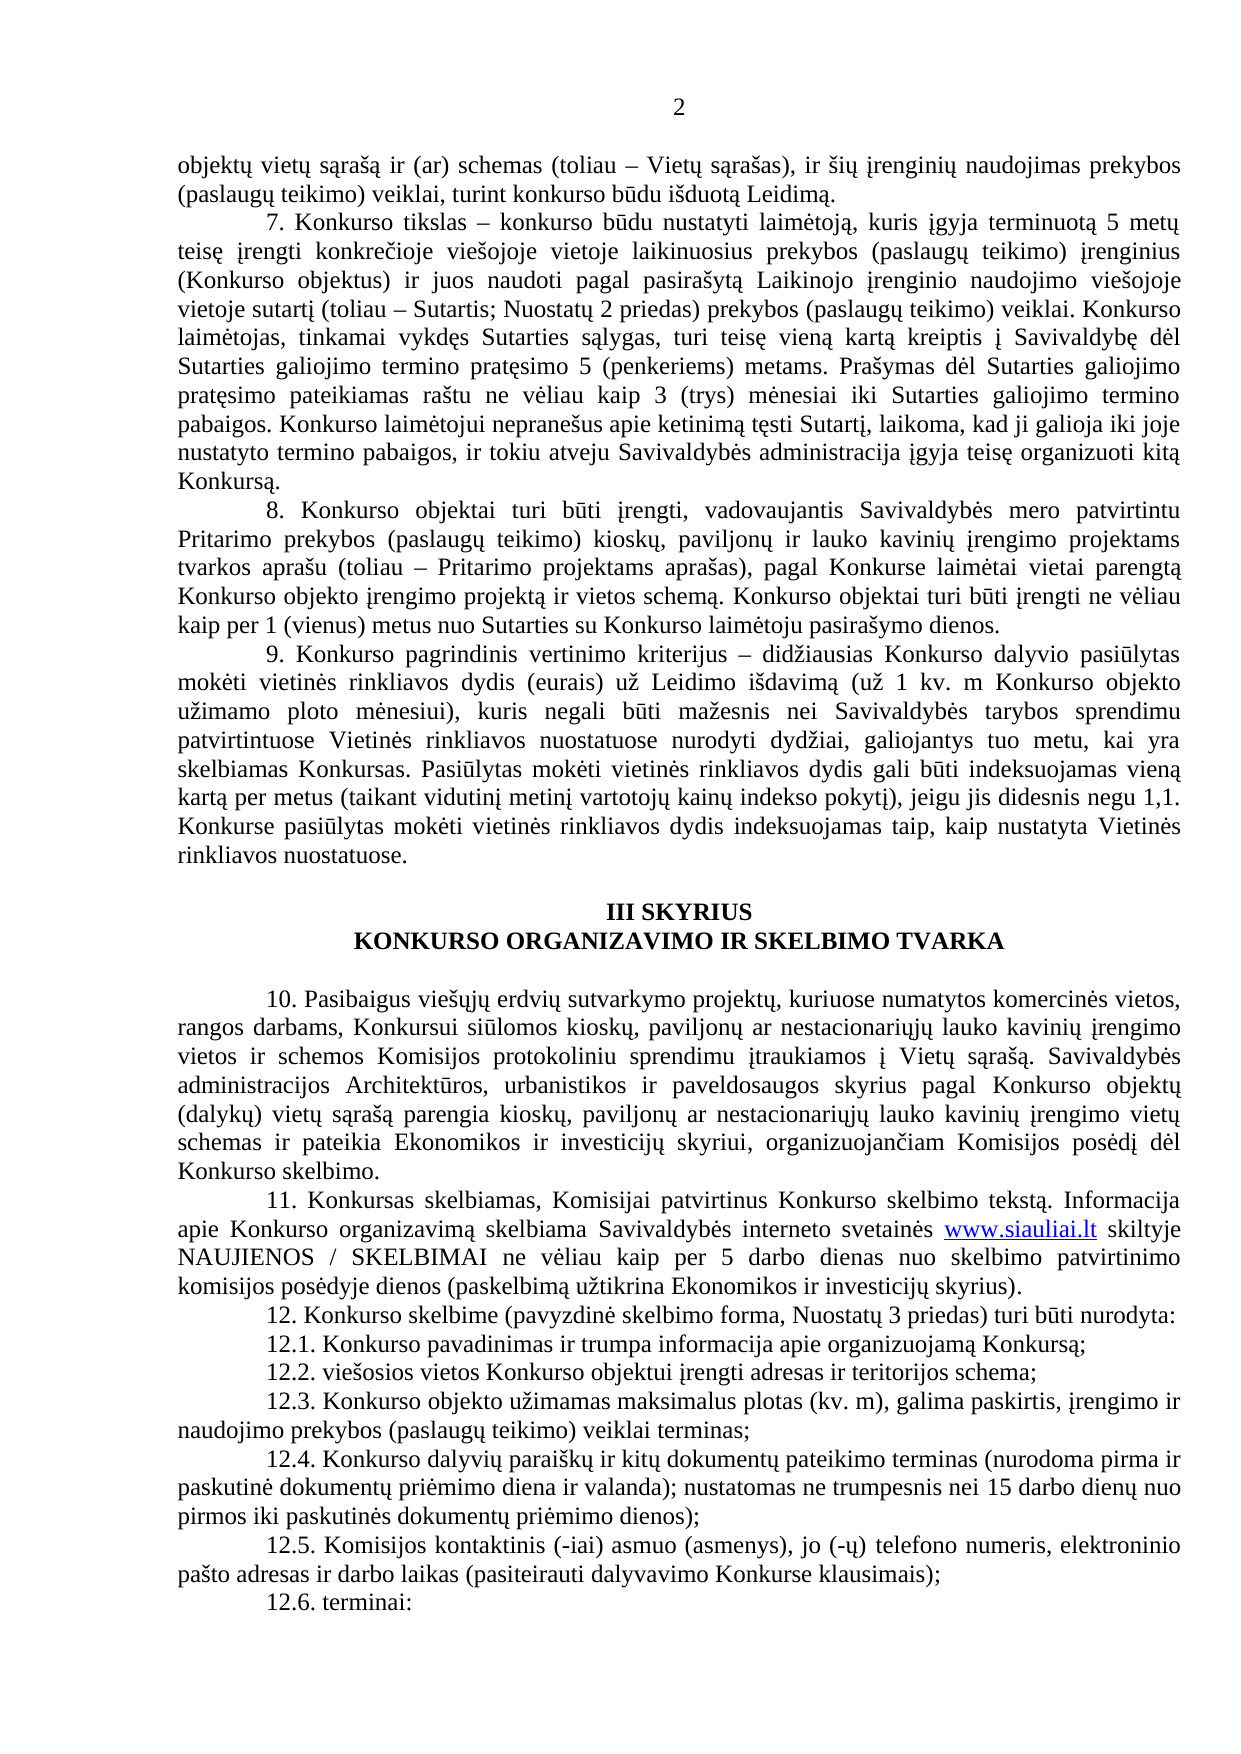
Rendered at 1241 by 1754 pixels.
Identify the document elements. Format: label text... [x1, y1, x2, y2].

text 12. Konkurso skelbime (pavyzdinė skelbimo forma, Nuostatų 3 priedas) turi būti nurodyta: [177, 1300, 1181, 1329]
text 12.4. Konkurso dalyvių paraiškų ir kitų dokumentų pateikimo terminas (nurodoma pirma ir paskutinė dokumentų priėmimo diena ir valanda); nustatomas ne trumpesnis nei 15 darbo dienų nuo pirmos iki paskutinės dokumentų priėmimo dienos); [177, 1444, 1181, 1530]
text 12.2. viešosios vietos Konkurso objektui įrengti adresas ir teritorijos schema; [177, 1357, 1181, 1386]
text 12.5. Komisijos kontaktinis (-iai) asmuo (asmenys), jo (-ų) telefono numeris, elektroninio pašto adresas ir darbo laikas (pasiteirauti dalyvavimo Konkurse klausimais); [177, 1530, 1181, 1587]
text 12.1. Konkurso pavadinimas ir trumpa informacija apie organizuojamą Konkursą; [177, 1329, 1181, 1357]
text III SKYRIUS [177, 897, 1181, 926]
text 10. Pasibaigus viešųjų erdvių sutvarkymo projektų, kuriuose numatytos komercinės vietos, rangos darbams, Konkursui siūlomos kioskų, paviljonų ar nestacionariųjų lauko kavinių įrengimo vietos ir schemos Komisijos protokoliniu sprendimu įtraukiamos į Vietų sąrašą. Savivaldybės administracijos Architektūros, urbanistikos ir paveldosaugos skyrius pagal Konkurso objektų (dalykų) vietų sąrašą parengia kioskų, paviljonų ar nestacionariųjų lauko kavinių įrengimo vietų schemas ir pateikia Ekonomikos ir investicijų skyriui, organizuojančiam Komisijos posėdį dėl Konkurso skelbimo. [177, 984, 1181, 1185]
text 12.3. Konkurso objekto užimamas maksimalus plotas (kv. m), galima paskirtis, įrengimo ir naudojimo prekybos (paslaugų teikimo) veiklai terminas; [177, 1386, 1181, 1444]
text KONKURSO ORGANIZAVIMO IR SKELBIMO TVARKA [177, 926, 1181, 955]
text 7. Konkurso tikslas – konkurso būdu nustatyti laimėtoją, kuris įgyja terminuotą 5 metų teisę įrengti konkrečioje viešojoje vietoje laikinuosius prekybos (paslaugų teikimo) įrenginius (Konkurso objektus) ir juos naudoti pagal pasirašytą Laikinojo įrenginio naudojimo viešojoje vietoje sutartį (toliau – Sutartis; Nuostatų 2 priedas) prekybos (paslaugų teikimo) veiklai. Konkurso laimėtojas, tinkamai vykdęs Sutarties sąlygas, turi teisę vieną kartą kreiptis į Savivaldybę dėl Sutarties galiojimo termino pratęsimo 5 (penkeriems) metams. Prašymas dėl Sutarties galiojimo pratęsimo pateikiamas raštu ne vėliau kaip 3 (trys) mėnesiai iki Sutarties galiojimo termino pabaigos. Konkurso laimėtojui nepranešus apie ketinimą tęsti Sutartį, laikoma, kad ji galioja iki joje nustatyto termino pabaigos, ir tokiu atveju Savivaldybės administracija įgyja teisę organizuoti kitą Konkursą. [177, 207, 1181, 495]
text 9. Konkurso pagrindinis vertinimo kriterijus – didžiausias Konkurso dalyvio pasiūlytas mokėti vietinės rinkliavos dydis (eurais) už Leidimo išdavimą (už 1 kv. m Konkurso objekto užimamo ploto mėnesiui), kuris negali būti mažesnis nei Savivaldybės tarybos sprendimu patvirtintuose Vietinės rinkliavos nuostatuose nurodyti dydžiai, galiojantys tuo metu, kai yra skelbiamas Konkursas. Pasiūlytas mokėti vietinės rinkliavos dydis gali būti indeksuojamas vieną kartą per metus (taikant vidutinį metinį vartotojų kainų indekso pokytį), jeigu jis didesnis negu 1,1. Konkurse pasiūlytas mokėti vietinės rinkliavos dydis indeksuojamas taip, kaip nustatyta Vietinės rinkliavos nuostatuose. [177, 639, 1181, 869]
text 8. Konkurso objektai turi būti įrengti, vadovaujantis Savivaldybės mero patvirtintu Pritarimo prekybos (paslaugų teikimo) kioskų, paviljonų ir lauko kavinių įrengimo projektams tvarkos aprašu (toliau – Pritarimo projektams aprašas), pagal Konkurse laimėtai vietai parengtą Konkurso objekto įrengimo projektą ir vietos schemą. Konkurso objektai turi būti įrengti ne vėliau kaip per 1 (vienus) metus nuo Sutarties su Konkurso laimėtoju pasirašymo dienos. [177, 495, 1181, 639]
text objektų vietų sąrašą ir (ar) schemas (toliau – Vietų sąrašas), ir šių įrenginių naudojimas prekybos (paslaugų teikimo) veiklai, turint konkurso būdu išduotą Leidimą. [177, 150, 1181, 207]
text 11. Konkursas skelbiamas, Komisijai patvirtinus Konkurso skelbimo tekstą. Informacija apie Konkurso organizavimą skelbiama Savivaldybės interneto svetainės www.siauliai.lt skiltyje NAUJIENOS / SKELBIMAI ne vėliau kaip per 5 darbo dienas nuo skelbimo patvirtinimo komisijos posėdyje dienos (paskelbimą užtikrina Ekonomikos ir investicijų skyrius). [177, 1185, 1181, 1300]
text 12.6. terminai: [177, 1587, 1181, 1616]
